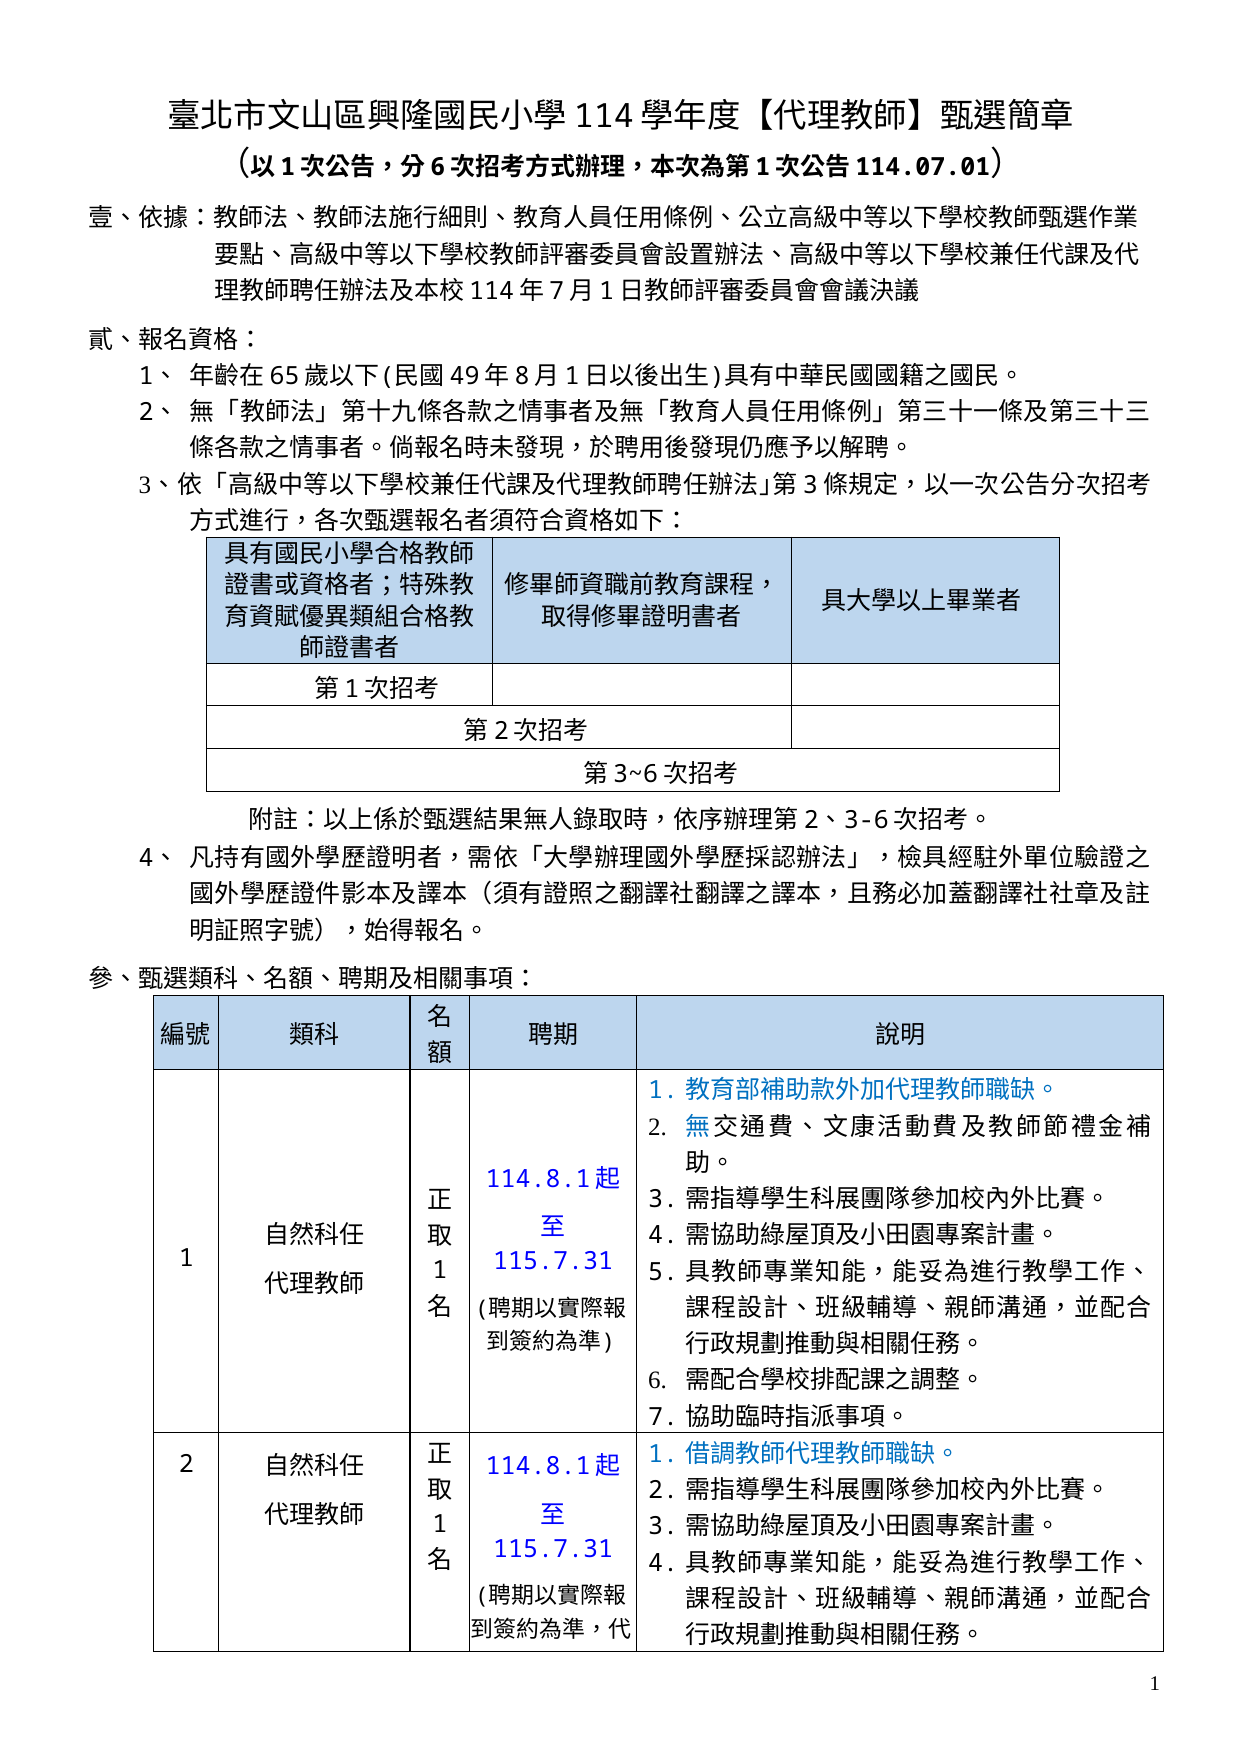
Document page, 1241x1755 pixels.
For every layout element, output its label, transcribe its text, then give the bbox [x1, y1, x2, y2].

text （以1次公告，分6次招考方式辦理，本次為第1次公告114.07.01） [89, 137, 1152, 185]
list 年齡在65歲以下(民國49年8月1日以後出生)具有中華民國國籍之國民。 [138, 355, 1152, 392]
table_header 說明 [637, 996, 1163, 1069]
table_cell 正取 1名 [411, 1070, 469, 1432]
table_header 編號 [154, 996, 218, 1069]
table_header 名額 [411, 996, 469, 1069]
table_cell 借調教師代理教師職缺。 需指導學生科展團隊參加校內外比賽。 需協助綠屋頂及小田園專案計畫。 具教師專業知能，能妥為進行教學工作、課程設計、班級輔導、親師溝通，並配合行政規劃推動與相關任務。 需配合學校排配課之調整。 協助臨時指派事項。 [637, 1433, 1163, 1651]
list 依「高級中等以下學校兼任代課及代理教師聘任辦法｣第3條規定，以一次公告分次招考方式進行，各次甄選報名者須符合資格如下： [138, 464, 1152, 537]
table_cell 教育部補助款外加代理教師職缺。 無交通費、文康活動費及教師節禮金補助。 需指導學生科展團隊參加校內外比賽。 需協助綠屋頂及小田園專案計畫。 具教師專業知能，能妥為進行教學工作、課程設計、班級輔導、親師溝通，並配合行政規劃推動與相關任務。 需配合學校排配課之調整。 協助臨時指派事項。 [637, 1070, 1163, 1432]
table_header 類科 [219, 996, 409, 1069]
text 臺北市文山區興隆國民小學114學年度【代理教師】甄選簡章 [89, 89, 1152, 137]
table_header 具有國民小學合格教師證書或資格者；特殊教育資賦優異類組合格教師證書者 [207, 538, 492, 663]
table_cell 第3~6次招考 [207, 749, 1059, 791]
text 貳、報名資格： [89, 319, 1152, 355]
table_cell [493, 664, 791, 705]
table_cell 自然科任 代理教師 [219, 1070, 409, 1432]
table_cell 2 [154, 1433, 218, 1651]
list 無「教師法」第十九條各款之情事者及無「教育人員任用條例」第三十一條及第三十三條各款之情事者。倘報名時未發現，於聘用後發現仍應予以解聘。 [138, 392, 1152, 464]
list 凡持有國外學歷證明者，需依「大學辦理國外學歷採認辦法」，檢具經駐外單位驗證之國外學歷證件影本及譯本（須有證照之翻譯社翻譯之譯本，且務必加蓋翻譯社社章及註明証照字號），始得報名。 [138, 838, 1152, 946]
table_cell 1 [154, 1070, 218, 1432]
table_cell 第2次招考 [207, 706, 791, 748]
table_cell 114.8.1起 至115.7.31 (聘期以實際報到簽約為準，代 [470, 1433, 636, 1651]
table_cell [792, 664, 1059, 705]
table_header 聘期 [470, 996, 636, 1069]
table_cell 第1次招考 [207, 664, 492, 705]
table_header 具大學以上畢業者 [792, 538, 1059, 663]
table_cell 114.8.1起 至115.7.31 (聘期以實際報到簽約為準) [470, 1070, 636, 1432]
table_cell 正取 1名 [411, 1433, 469, 1651]
text 壹、依據：教師法、教師法施行細則、教育人員任用條例、公立高級中等以下學校教師甄選作業要點、高級中等以下學校教師評審委員會設置辦法、高級中等以下學校兼任代課及代理教師聘任辦法及本校114年7月1日教師評審委員會會議決議 [89, 198, 1152, 307]
text 附註：以上係於甄選結果無人錄取時，依序辦理第2、3-6次招考。 [143, 792, 1152, 838]
text 參、甄選類科、名額、聘期及相關事項： [89, 959, 1152, 995]
table_cell 自然科任 代理教師 [219, 1433, 409, 1651]
table_cell [792, 706, 1059, 748]
table_header 修畢師資職前教育課程，取得修畢證明書者 [493, 538, 791, 663]
